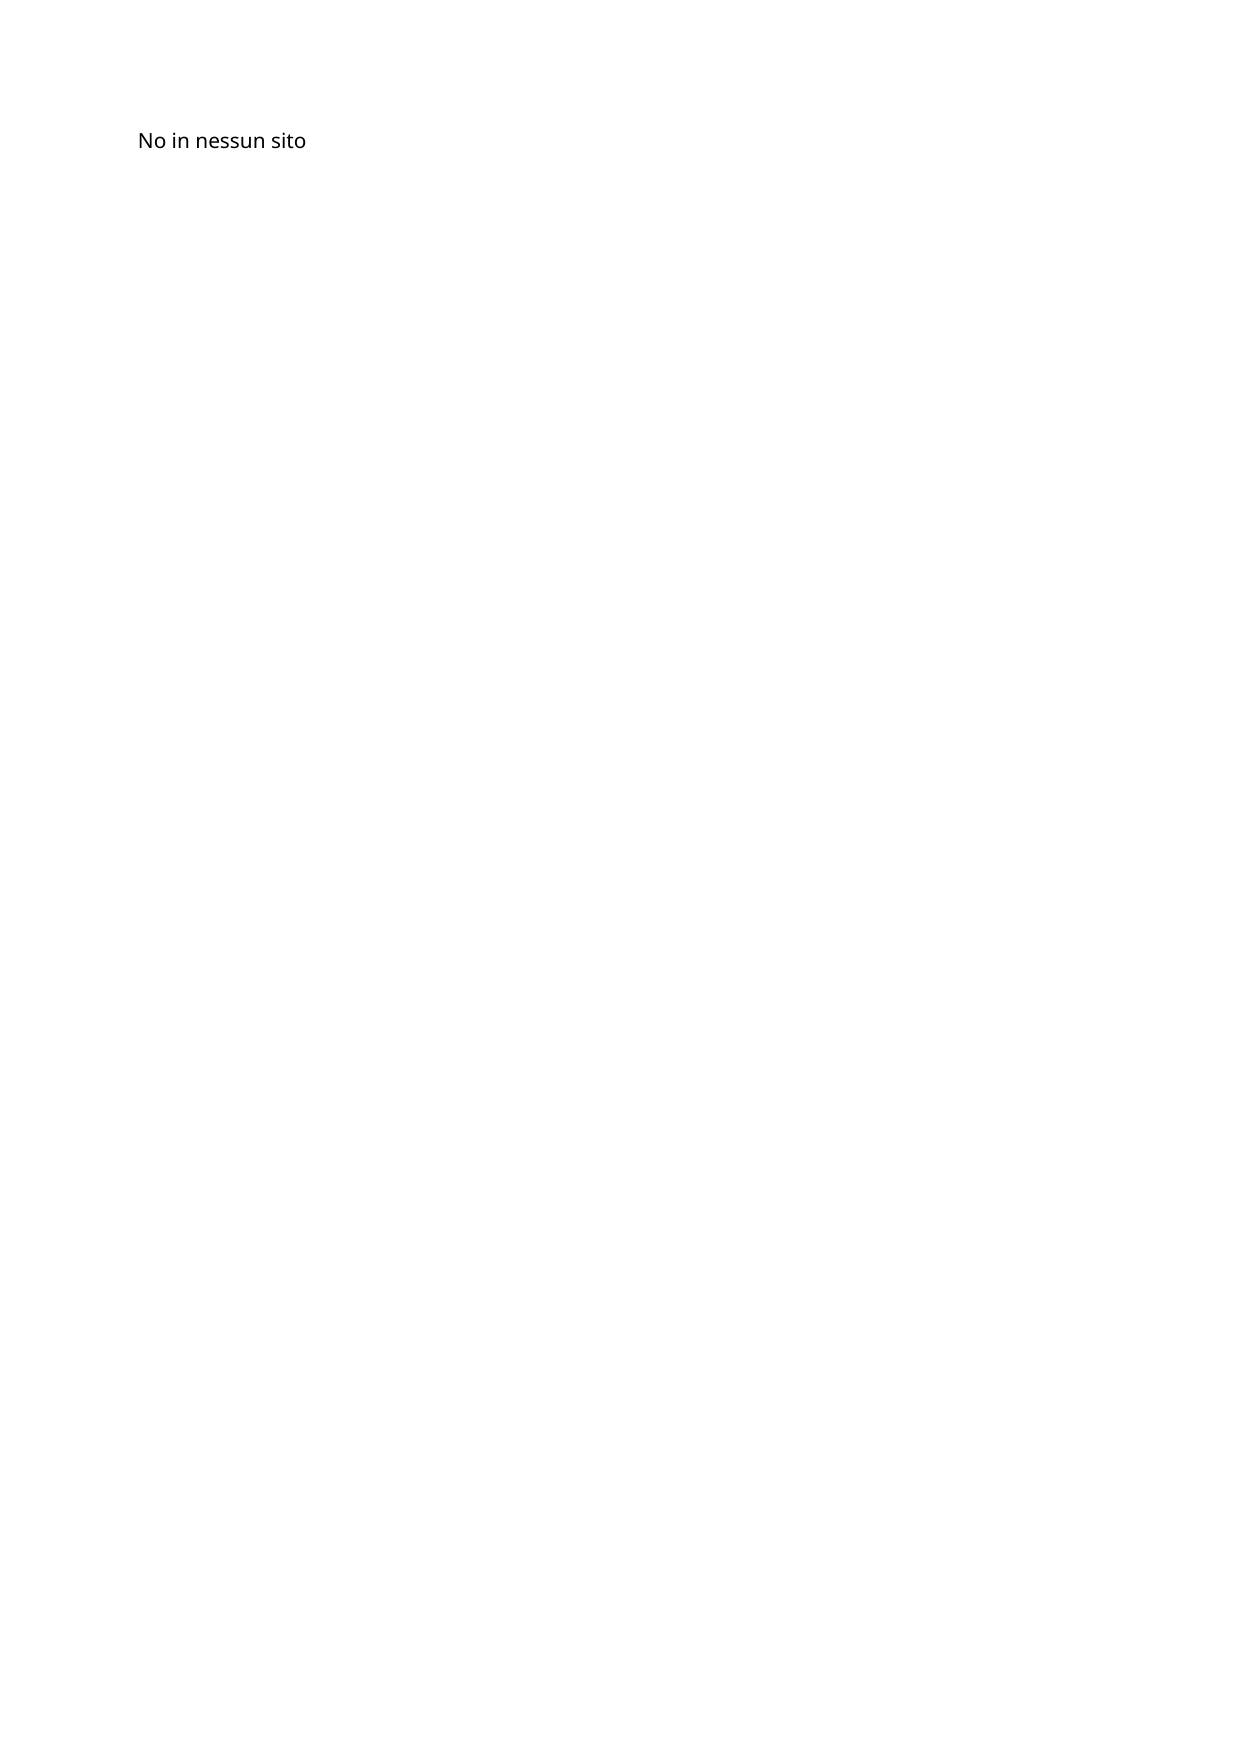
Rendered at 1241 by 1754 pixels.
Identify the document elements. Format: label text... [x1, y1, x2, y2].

table_cell No in nessun sito [129, 118, 1133, 163]
